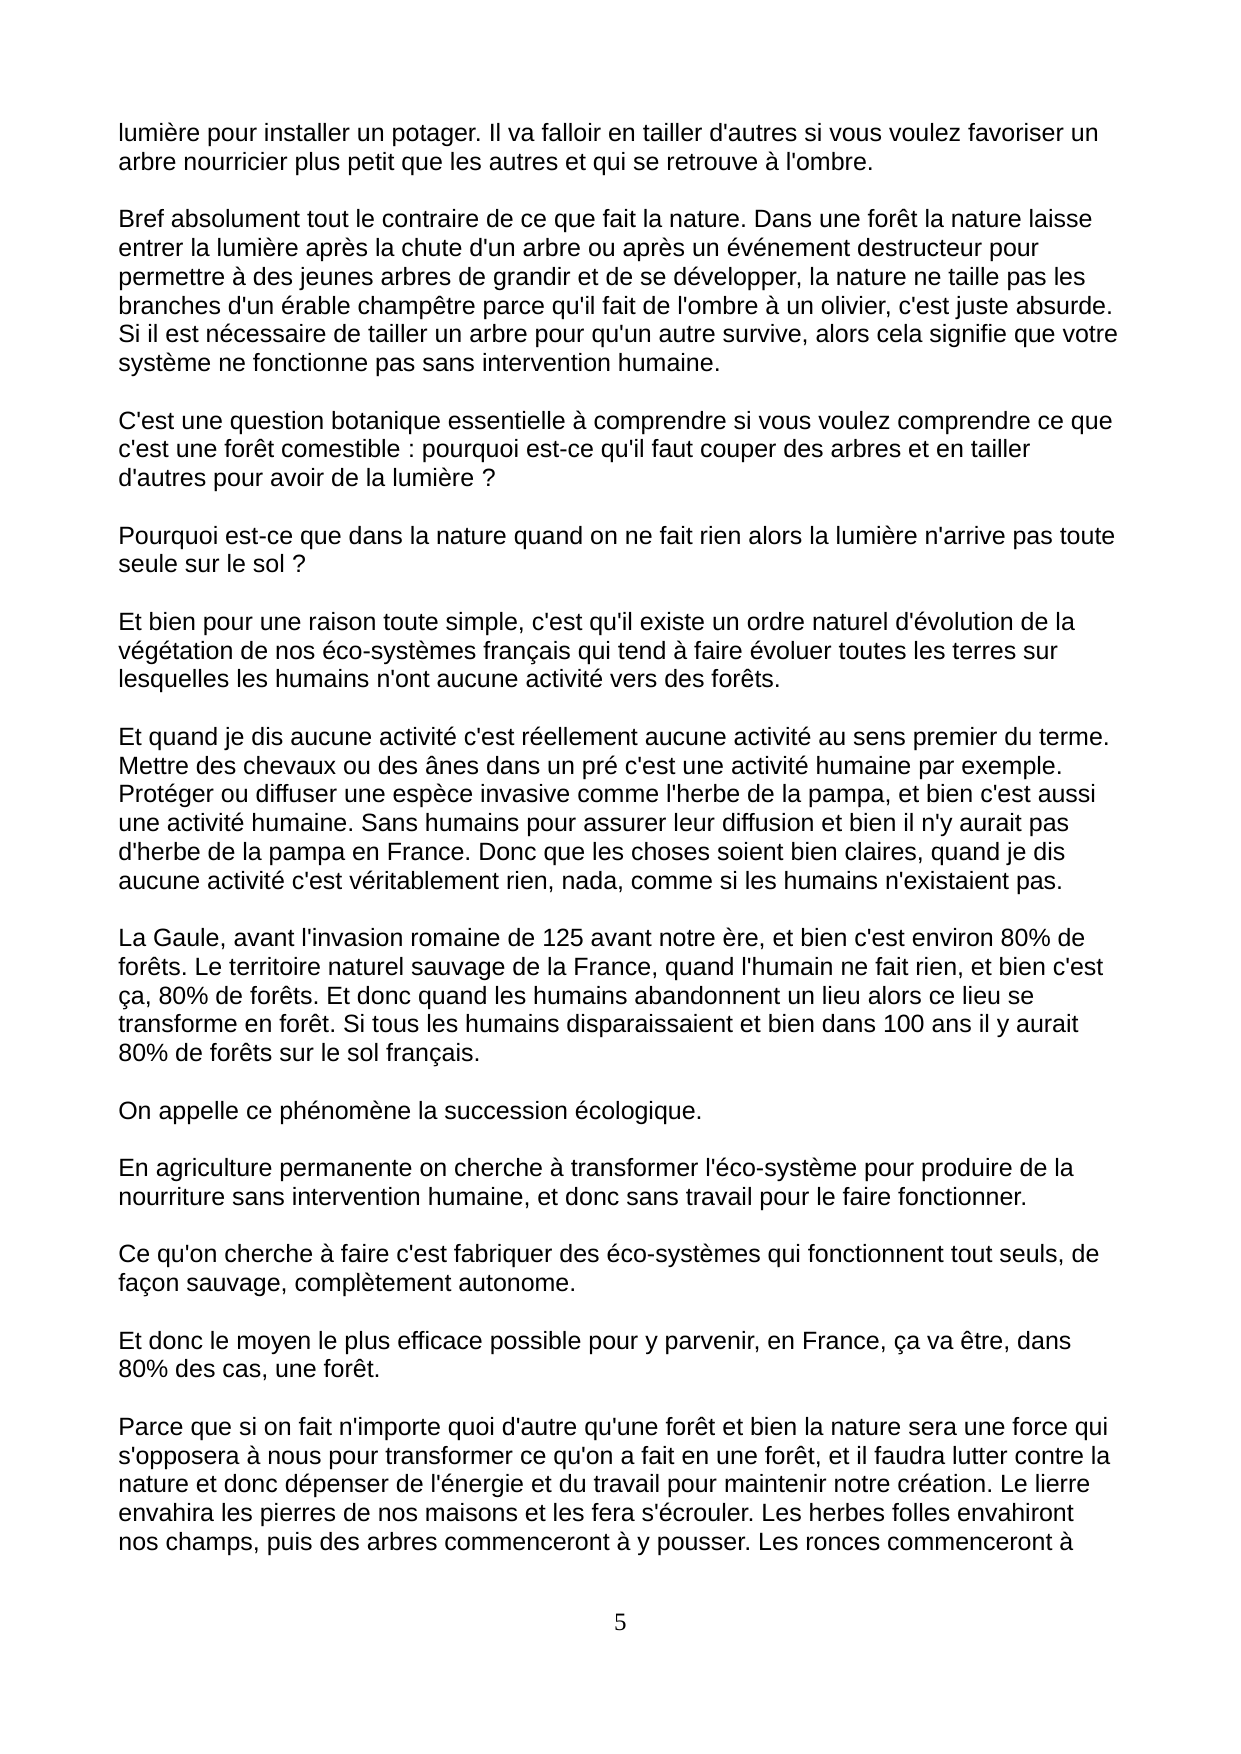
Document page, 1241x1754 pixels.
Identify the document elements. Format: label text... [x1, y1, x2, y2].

text En agriculture permanente on cherche à transformer l'éco-système pour produire de la nourriture sans intervention humaine, et donc sans travail pour le faire fonctionner. [118, 1153, 1122, 1211]
text Ce qu'on cherche à faire c'est fabriquer des éco-systèmes qui fonctionnent tout seuls, de façon sauvage, complètement autonome. [118, 1239, 1122, 1297]
text Et bien pour une raison toute simple, c'est qu'il existe un ordre naturel d'évolution de la végétation de nos éco-systèmes français qui tend à faire évoluer toutes les terres sur lesquelles les humains n'ont aucune activité vers des forêts. [118, 607, 1122, 693]
text Parce que si on fait n'importe quoi d'autre qu'une forêt et bien la nature sera une force qui s'opposera à nous pour transformer ce qu'on a fait en une forêt, et il faudra lutter contre la nature et donc dépenser de l'énergie et du travail pour maintenir notre création. Le lierre envahira les pierres de nos maisons et les fera s'écrouler. Les herbes folles envahiront nos champs, puis des arbres commenceront à y pousser. Les ronces commenceront à [118, 1412, 1122, 1556]
text C'est une question botanique essentielle à comprendre si vous voulez comprendre ce que c'est une forêt comestible : pourquoi est-ce qu'il faut couper des arbres et en tailler d'autres pour avoir de la lumière ? [118, 406, 1122, 492]
text Pourquoi est-ce que dans la nature quand on ne fait rien alors la lumière n'arrive pas toute seule sur le sol ? [118, 521, 1122, 578]
text La Gaule, avant l'invasion romaine de 125 avant notre ère, et bien c'est environ 80% de forêts. Le territoire naturel sauvage de la France, quand l'humain ne fait rien, et bien c'est ça, 80% de forêts. Et donc quand les humains abandonnent un lieu alors ce lieu se transforme en forêt. Si tous les humains disparaissaient et bien dans 100 ans il y aurait 80% de forêts sur le sol français. [118, 923, 1122, 1067]
text lumière pour installer un potager. Il va falloir en tailler d'autres si vous voulez favoriser un arbre nourricier plus petit que les autres et qui se retrouve à l'ombre. [118, 118, 1122, 176]
text On appelle ce phénomène la succession écologique. [118, 1096, 1122, 1124]
text Et quand je dis aucune activité c'est réellement aucune activité au sens premier du terme. Mettre des chevaux ou des ânes dans un pré c'est une activité humaine par exemple. Protéger ou diffuser une espèce invasive comme l'herbe de la pampa, et bien c'est aussi une activité humaine. Sans humains pour assurer leur diffusion et bien il n'y aurait pas d'herbe de la pampa en France. Donc que les choses soient bien claires, quand je dis aucune activité c'est véritablement rien, nada, comme si les humains n'existaient pas. [118, 722, 1122, 894]
text Et donc le moyen le plus efficace possible pour y parvenir, en France, ça va être, dans 80% des cas, une forêt. [118, 1326, 1122, 1383]
text Bref absolument tout le contraire de ce que fait la nature. Dans une forêt la nature laisse entrer la lumière après la chute d'un arbre ou après un événement destructeur pour permettre à des jeunes arbres de grandir et de se développer, la nature ne taille pas les branches d'un érable champêtre parce qu'il fait de l'ombre à un olivier, c'est juste absurde. Si il est nécessaire de tailler un arbre pour qu'un autre survive, alors cela signifie que votre système ne fonctionne pas sans intervention humaine. [118, 204, 1122, 377]
